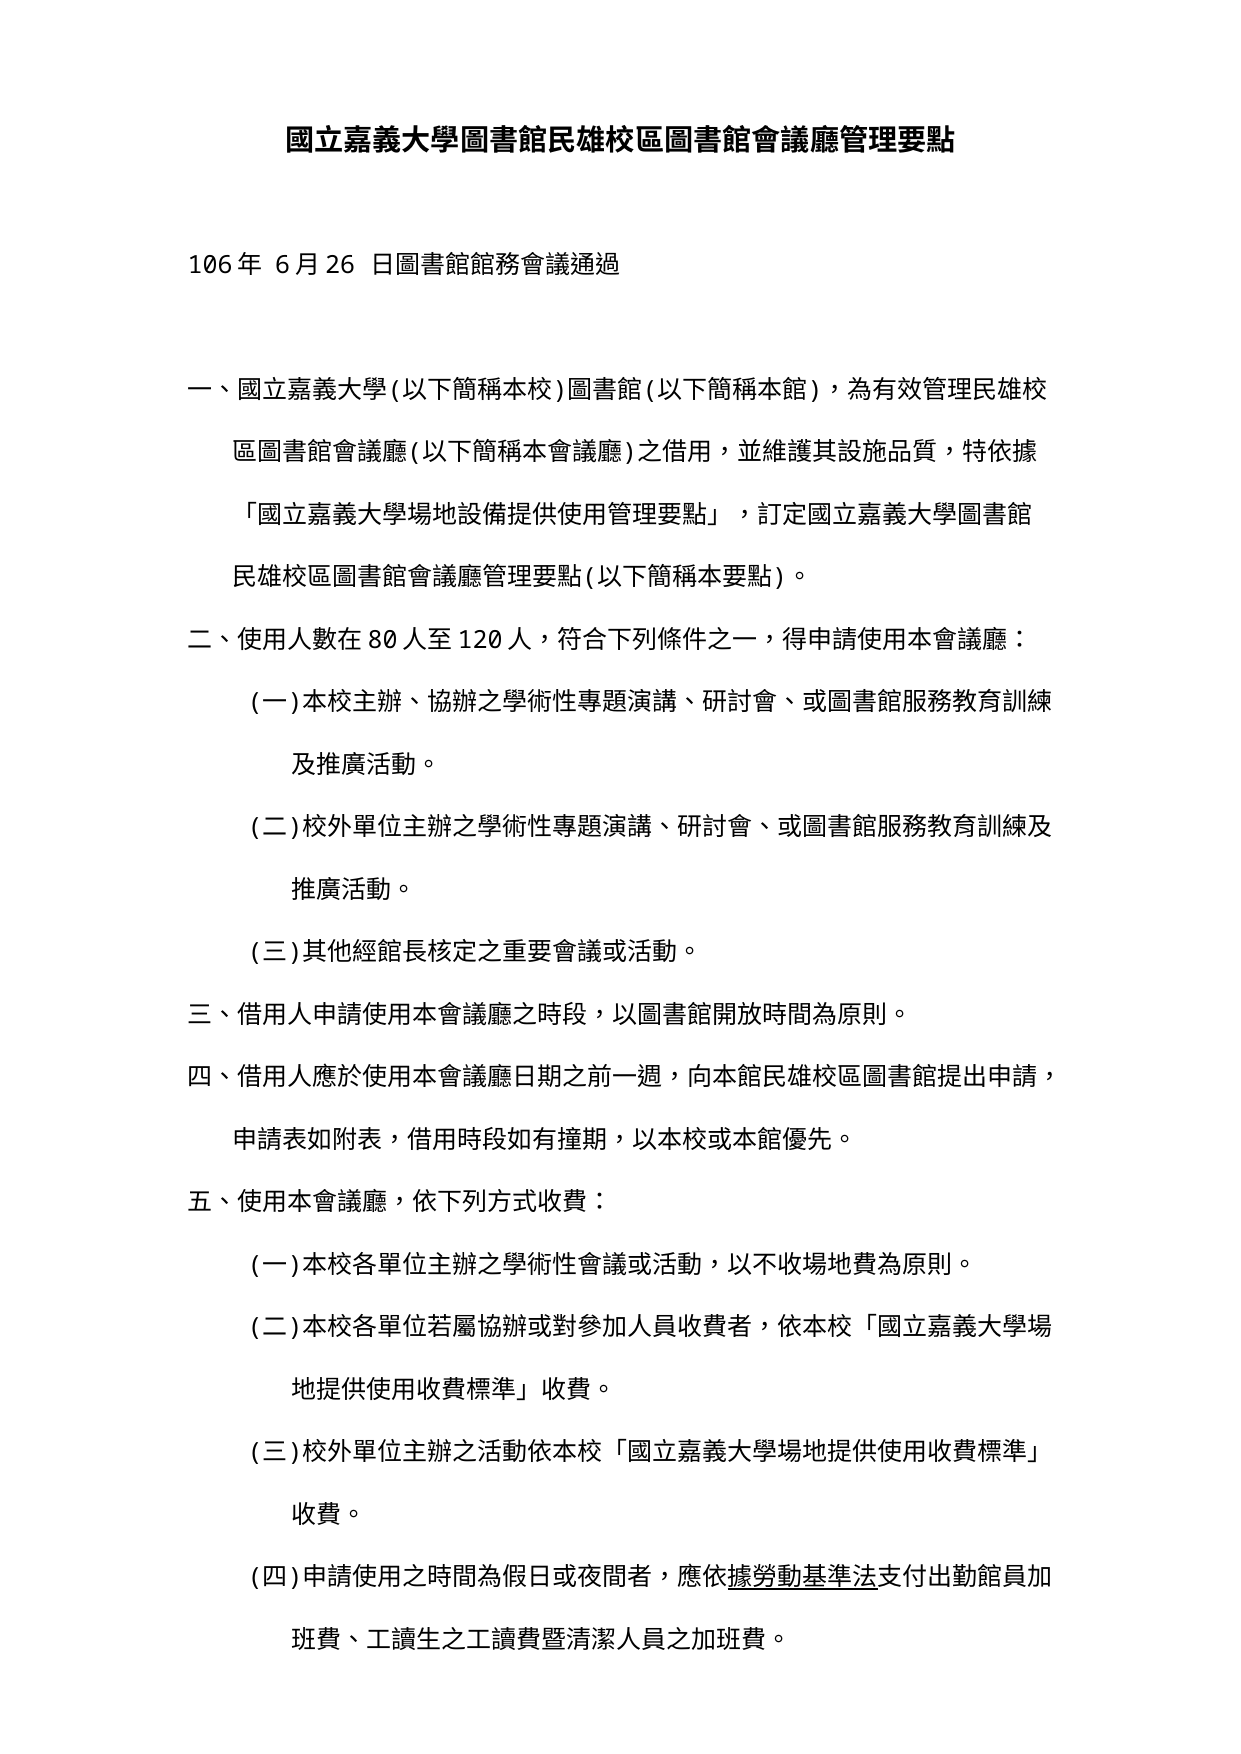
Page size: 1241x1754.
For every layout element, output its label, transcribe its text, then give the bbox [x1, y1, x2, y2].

text (二)本校各單位若屬協辦或對參加人員收費者，依本校「國立嘉義大學場地提供使用收費標準」收費。 [187, 1283, 1053, 1408]
text 四、借用人應於使用本會議廳日期之前一週，向本館民雄校區圖書館提出申請，申請表如附表，借用時段如有撞期，以本校或本館優先。 [187, 1033, 1053, 1158]
text 三、借用人申請使用本會議廳之時段，以圖書館開放時間為原則。 [187, 971, 1053, 1033]
text (一)本校主辦、協辦之學術性專題演講、研討會、或圖書館服務教育訓練及推廣活動。 [187, 658, 1053, 783]
text 五、使用本會議廳，依下列方式收費： [187, 1158, 1053, 1221]
text (三)其他經館長核定之重要會議或活動。 [187, 908, 1053, 971]
text 國立嘉義大學圖書館民雄校區圖書館會議廳管理要點 [187, 96, 1053, 158]
text (三)校外單位主辦之活動依本校「國立嘉義大學場地提供使用收費標準」收費。 [187, 1408, 1053, 1533]
text 二、使用人數在80人至120人，符合下列條件之一，得申請使用本會議廳： [187, 596, 1053, 658]
text 一、國立嘉義大學(以下簡稱本校)圖書館(以下簡稱本館)，為有效管理民雄校區圖書館會議廳(以下簡稱本會議廳)之借用，並維護其設施品質，特依據「國立嘉義大學場地設備提供使用管理要點」，訂定國立嘉義大學圖書館民雄校區圖書館會議廳管理要點(以下簡稱本要點)。 [187, 346, 1053, 596]
text 106年 6月26 日圖書館館務會議通過 [187, 221, 1053, 283]
text (二)校外單位主辦之學術性專題演講、研討會、或圖書館服務教育訓練及推廣活動。 [187, 783, 1053, 908]
text (一)本校各單位主辦之學術性會議或活動，以不收場地費為原則。 [187, 1221, 1053, 1283]
text (四)申請使用之時間為假日或夜間者，應依據勞動基準法支付出勤館員加班費、工讀生之工讀費暨清潔人員之加班費。 [187, 1533, 1053, 1658]
